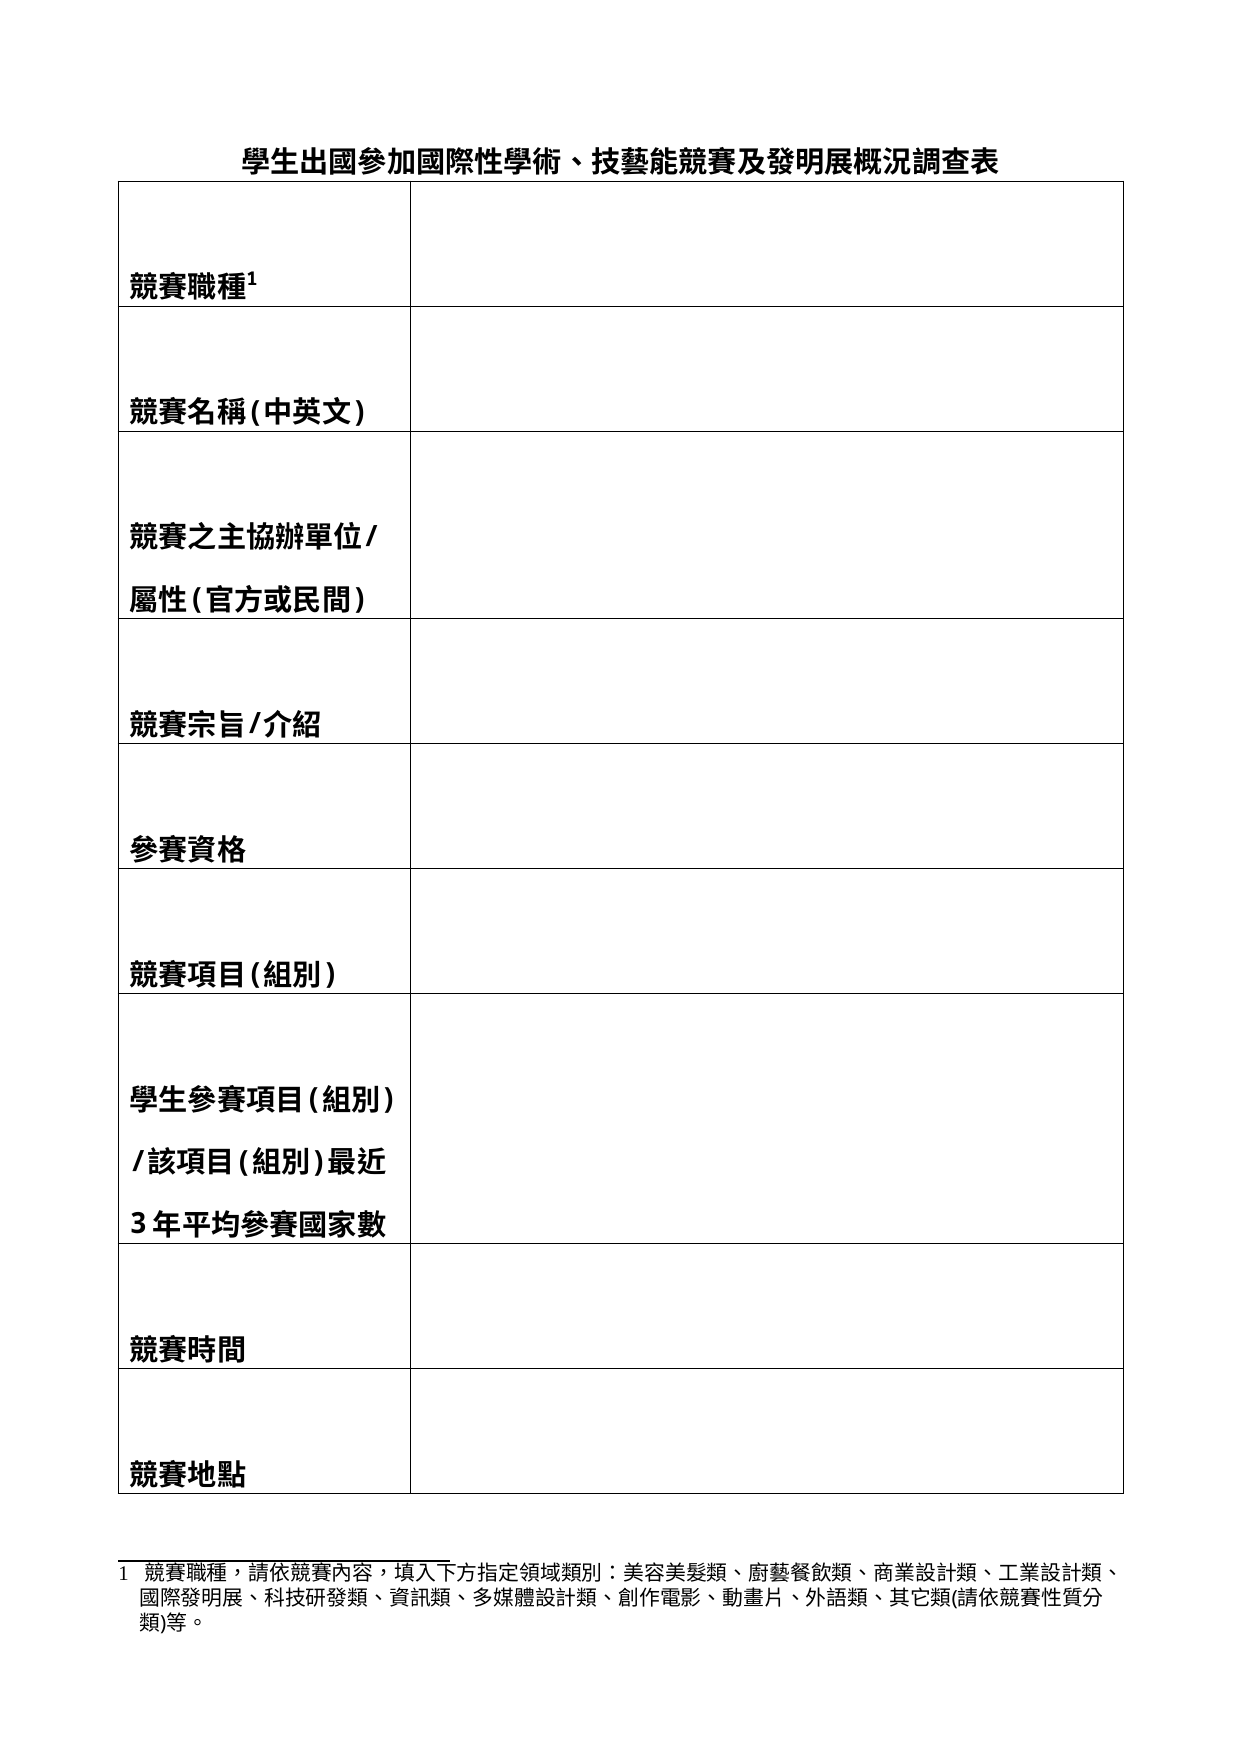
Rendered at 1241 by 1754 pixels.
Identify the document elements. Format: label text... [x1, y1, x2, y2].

table_cell 競賽時間 [119, 1244, 410, 1368]
table_cell 競賽名稱(中英文) [119, 307, 410, 431]
table_cell [411, 307, 1123, 431]
table_cell 學生參賽項目(組別)/該項目(組別)最近3年平均參賽國家數 [119, 994, 410, 1243]
table_cell [411, 869, 1123, 993]
table_cell 競賽之主協辦單位/屬性(官方或民間) [119, 432, 410, 618]
table_cell 參賽資格 [119, 744, 410, 868]
table_cell 競賽地點 [119, 1369, 410, 1493]
table_header 競賽職種 [119, 182, 410, 306]
table_cell [411, 744, 1123, 868]
table_cell [411, 994, 1123, 1243]
table_cell [411, 432, 1123, 618]
table_cell [411, 1244, 1123, 1368]
table_header [411, 182, 1123, 306]
table_cell 競賽宗旨/介紹 [119, 619, 410, 743]
text 學生出國參加國際性學術、技藝能競賽及發明展概況調查表 [118, 118, 1122, 181]
table_cell [411, 1369, 1123, 1493]
table_cell 競賽項目(組別) [119, 869, 410, 993]
table_cell [411, 619, 1123, 743]
